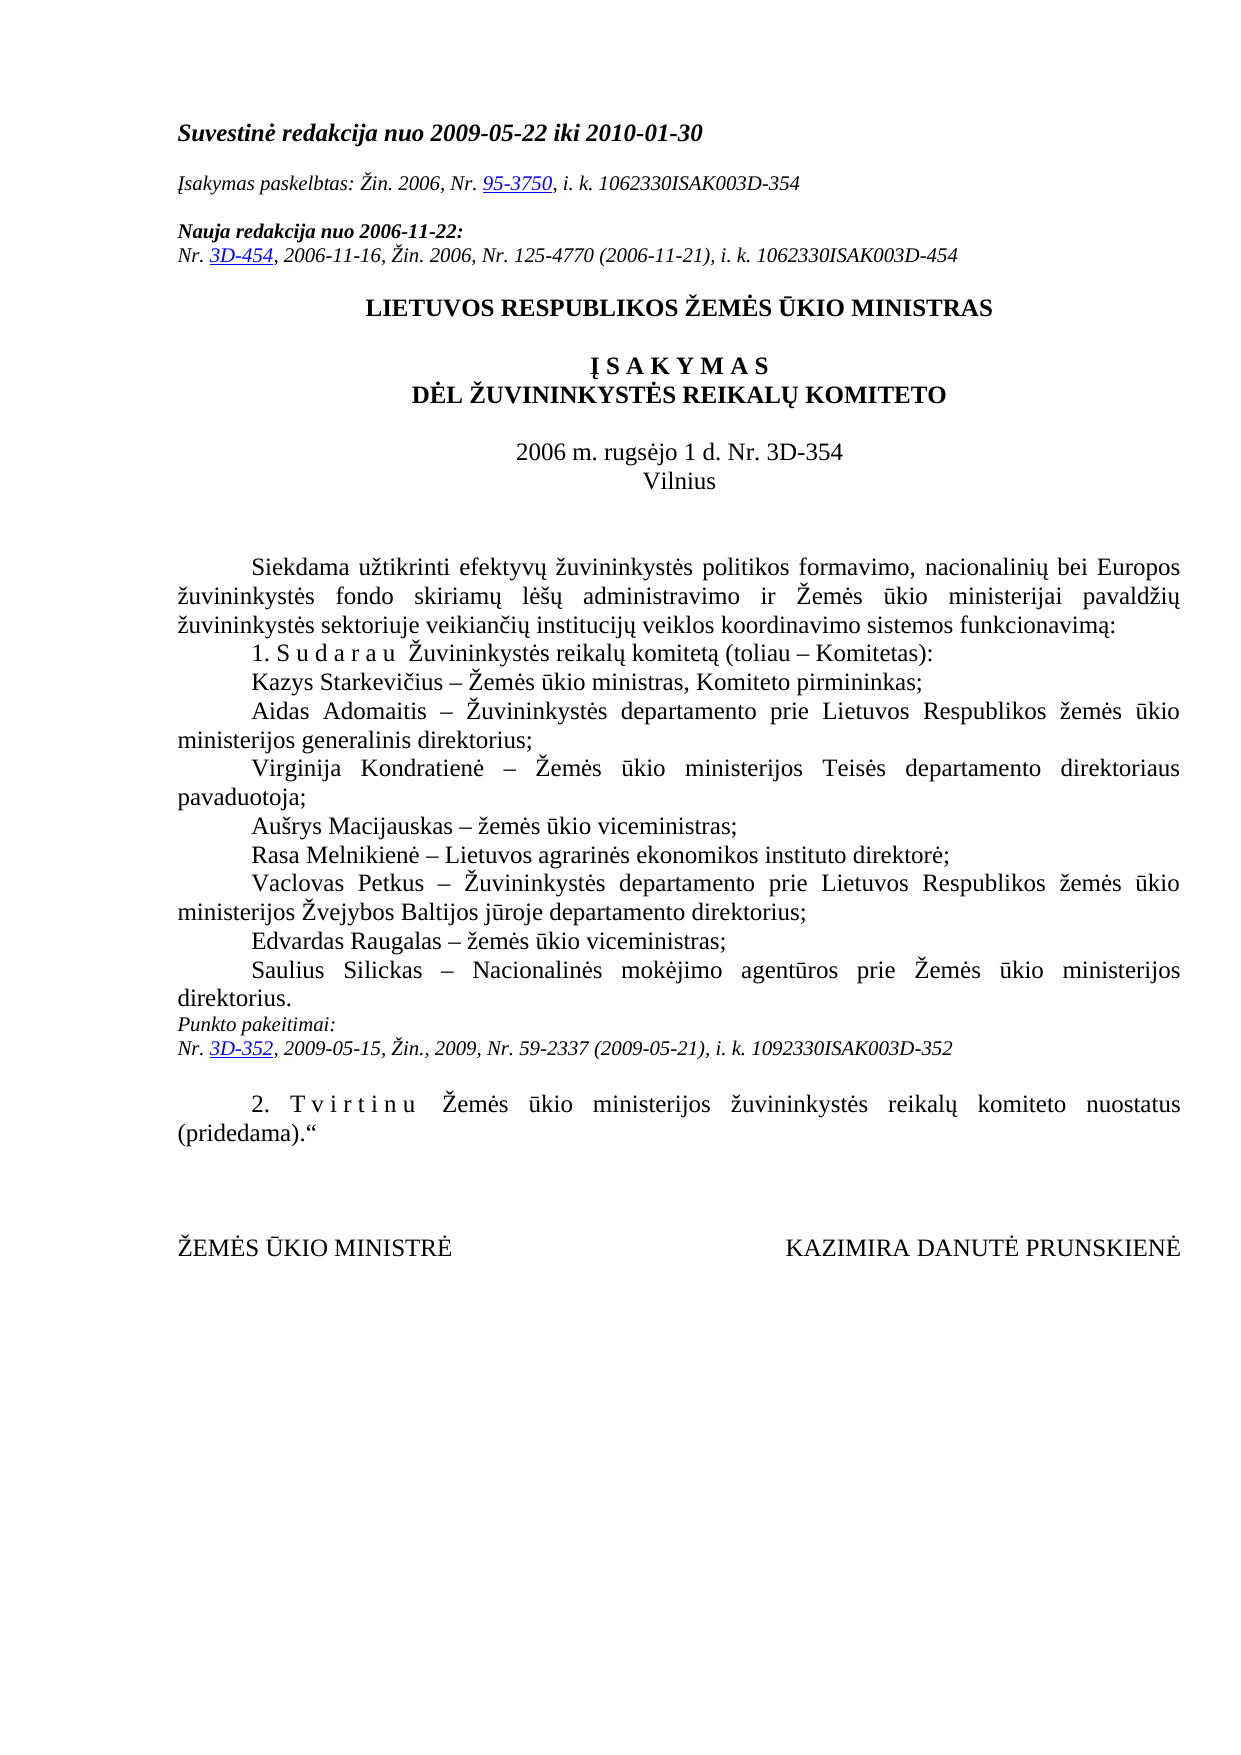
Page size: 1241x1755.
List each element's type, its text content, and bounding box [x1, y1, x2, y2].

text Aušrys Macijauskas – žemės ūkio viceministras; [177, 811, 1181, 840]
text Nr. 3D-352, 2009-05-15, Žin., 2009, Nr. 59-2337 (2009-05-21), i. k. 1092330ISAK003D-352 [177, 1036, 1181, 1060]
text Punkto pakeitimai: [177, 1012, 1181, 1036]
text Edvardas Raugalas – žemės ūkio viceministras; [177, 926, 1181, 955]
text Nauja redakcija nuo 2006-11-22: [177, 219, 1181, 243]
text Siekdama užtikrinti efektyvų žuvininkystės politikos formavimo, nacionalinių bei Europos žuvininkystės fondo skiriamų lėšų administravimo ir Žemės ūkio ministerijai pavaldžių žuvininkystės sektoriuje veikiančių institucijų veiklos koordinavimo sistemos funkcionavimą: [177, 552, 1181, 638]
text Nr. 3D-454, 2006-11-16, Žin. 2006, Nr. 125-4770 (2006-11-21), i. k. 1062330ISAK003D-454 [177, 243, 1181, 267]
text Rasa Melnikienė – Lietuvos agrarinės ekonomikos instituto direktorė; [177, 840, 1181, 868]
text Kazys Starkevičius – Žemės ūkio ministras, Komiteto pirmininkas; [177, 667, 1181, 696]
text 1. Sudarau Žuvininkystės reikalų komitetą (toliau – Komitetas): [177, 638, 1181, 667]
text Įsakymas paskelbtas: Žin. 2006, Nr. 95-3750, i. k. 1062330ISAK003D-354 [177, 171, 1181, 195]
text Vaclovas Petkus – Žuvininkystės departamento prie Lietuvos Respublikos žemės ūkio ministerijos Žvejybos Baltijos jūroje departamento direktorius; [177, 868, 1181, 926]
text Aidas Adomaitis – Žuvininkystės departamento prie Lietuvos Respublikos žemės ūkio ministerijos generalinis direktorius; [177, 696, 1181, 753]
text DĖL ŽUVININKYSTĖS REIKALŲ KOMITETO [177, 380, 1181, 408]
text ŽEMĖS ŪKIO MINISTRĖ KAZIMIRA DANUTĖ PRUNSKIENĖ [177, 1233, 1181, 1262]
text Virginija Kondratienė – Žemės ūkio ministerijos Teisės departamento direktoriaus pavaduotoja; [177, 753, 1181, 811]
text Vilnius [177, 466, 1181, 495]
text 2. Tvirtinu Žemės ūkio ministerijos žuvininkystės reikalų komiteto nuostatus (pridedama).“ [177, 1089, 1181, 1147]
text 2006 m. rugsėjo 1 d. Nr. 3D-354 [177, 437, 1181, 466]
text ĮSAKYMAS [177, 351, 1181, 380]
text Suvestinė redakcija nuo 2009-05-22 iki 2010-01-30 [177, 118, 1181, 147]
text LIETUVOS RESPUBLIKOS ŽEMĖS ŪKIO MINISTRAS [177, 293, 1181, 322]
text Saulius Silickas – Nacionalinės mokėjimo agentūros prie Žemės ūkio ministerijos direktorius. [177, 955, 1181, 1012]
